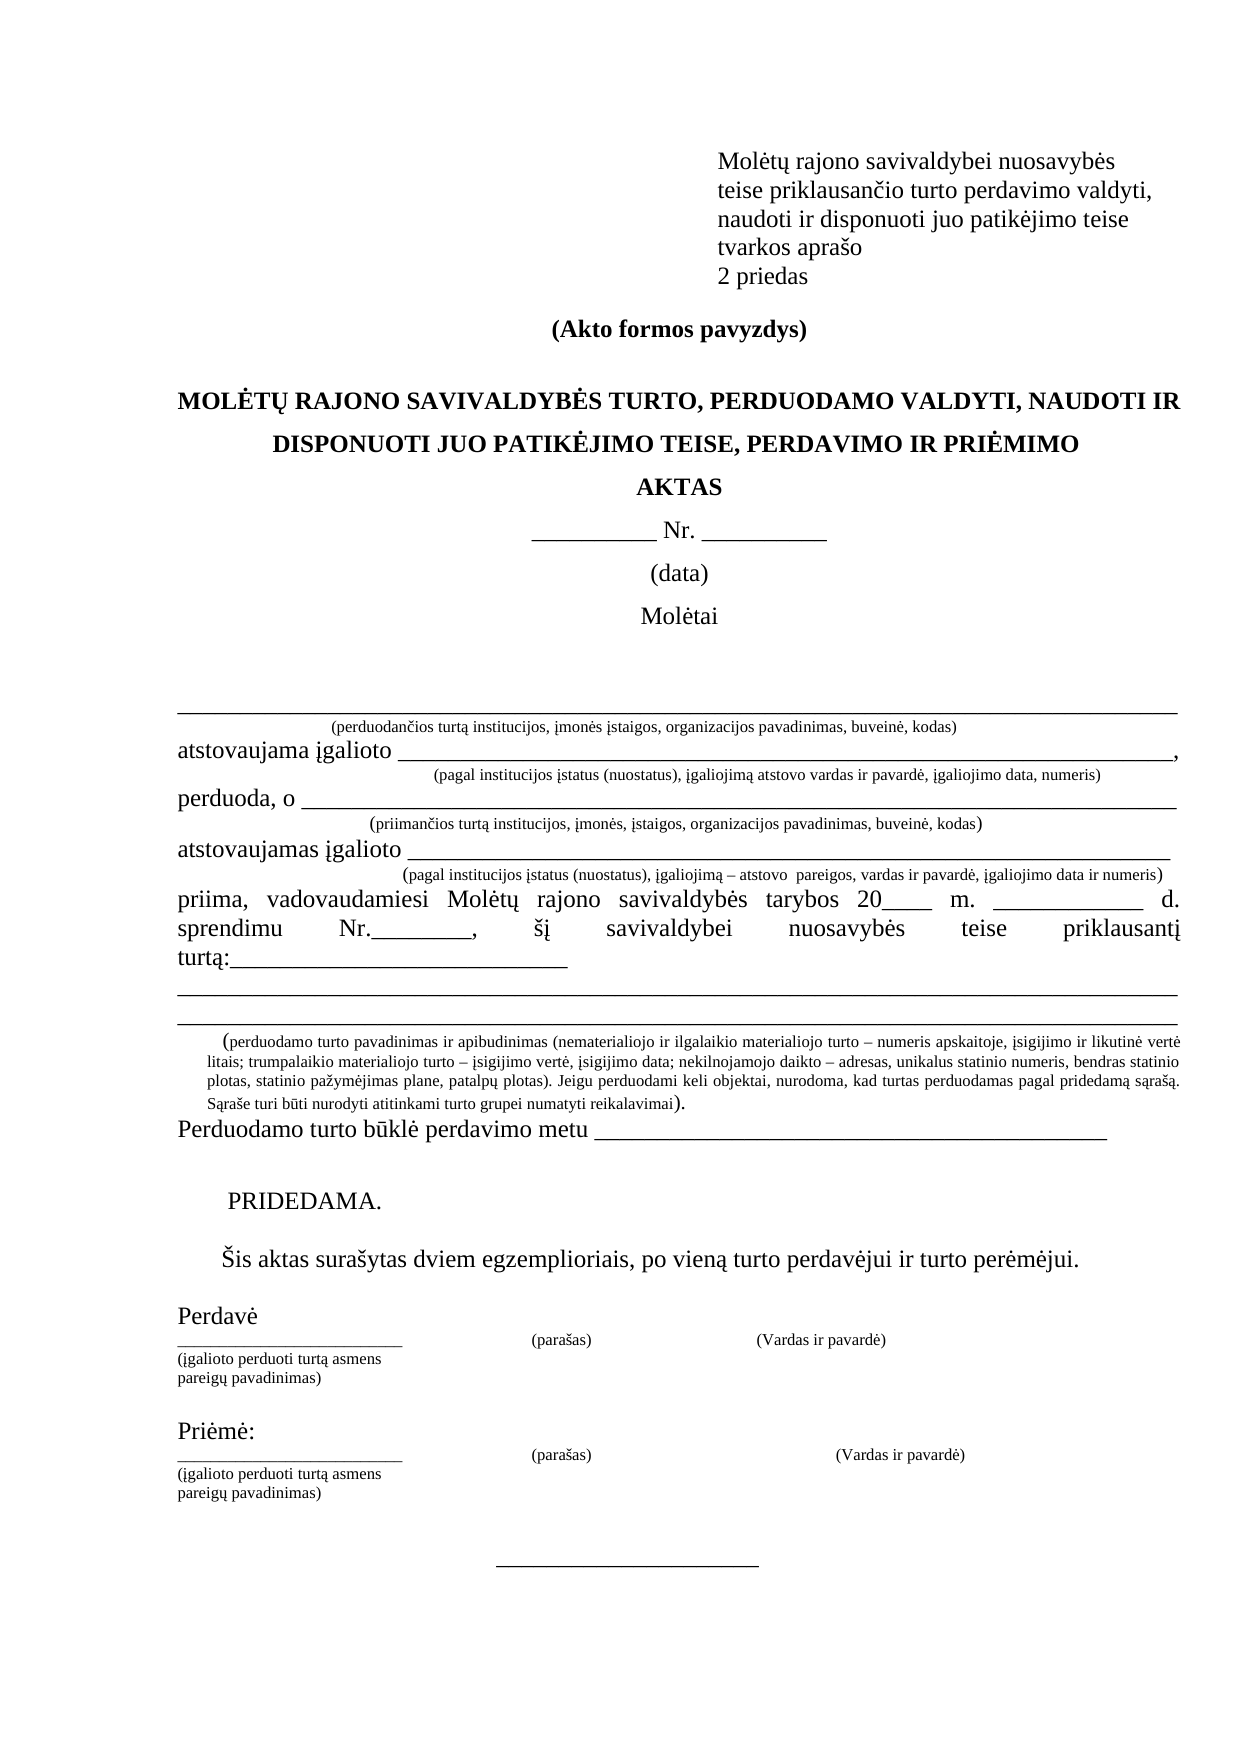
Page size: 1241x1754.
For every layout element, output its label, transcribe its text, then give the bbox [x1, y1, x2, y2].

text Perdavė [177, 1301, 1181, 1330]
text (perduodančios turtą institucijos, įmonės įstaigos, organizacijos pavadinimas, buveinė, kodas) [177, 716, 1181, 736]
text (perduodamo turto pavadinimas ir apibudinimas (nematerialiojo ir ilgalaikio materialiojo turto – numeris apskaitoje, įsigijimo ir likutinė vertė litais; trumpalaikio materialiojo turto – įsigijimo vertė, įsigijimo data; nekilnojamojo daikto – adresas, unikalus statinio numeris, bendras statinio plotas, statinio pažymėjimas plane, patalpų plotas). Jeigu perduodami keli objektai, nurodoma, kad turtas perduodamas pagal pridedamą sąrašą. Sąraše turi būti nurodyti atitinkami turto grupei numatyti reikalavimai). [207, 1028, 1181, 1114]
text PRIDEDAMA. [177, 1186, 1181, 1215]
text perduoda, o ______________________________________________________________________ [177, 783, 1181, 812]
text (priimančios turtą institucijos, įmonės, įstaigos, organizacijos pavadinimas, buveinė, kodas) [177, 812, 1181, 834]
text Molėtai [177, 601, 1181, 630]
text atstovaujamas įgalioto _____________________________________________________________ [177, 834, 1181, 863]
text priima, vadovaudamiesi Molėtų rajono savivaldybės tarybos 20____ m. ____________ d. sprendimu Nr.________, šį savivaldybei nuosavybės teise priklausantį turtą:___________________________ ________________________________________________________________________________ [177, 884, 1181, 999]
text (pagal institucijos įstatus (nuostatus), įgaliojimą – atstovo pareigos, vardas ir pavardė, įgaliojimo data ir numeris) [177, 863, 1181, 884]
text tvarkos aprašo [717, 232, 1181, 261]
text __________ Nr. __________ [177, 515, 1181, 544]
text teise priklausančio turto perdavimo valdyti, [717, 175, 1181, 204]
text pareigų pavadinimas) [177, 1368, 1181, 1387]
text 2 priedas [717, 261, 1181, 290]
text Šis aktas surašytas dviem egzemplioriais, po vieną turto perdavėjui ir turto perėmėjui. [177, 1244, 1181, 1272]
text AKTAS [177, 472, 1181, 501]
text (įgalioto perduoti turtą asmens [177, 1349, 1181, 1368]
text ___________________________ (parašas) (Vardas ir pavardė) [177, 1445, 1181, 1464]
text _____________________ [177, 1541, 1181, 1569]
text MOLĖTŲ RAJONO SAVIVALDYBĖS TURTO, PERDUODAMO VALDYTI, NAUDOTI IR DISPONUOTI JUO PATIKĖJIMO TEISE, PERDAVIMO IR PRIĖMIMO [177, 386, 1181, 458]
text ________________________________________________________________________________ [177, 688, 1181, 716]
text naudoti ir disponuoti juo patikėjimo teise [717, 204, 1181, 232]
text ___________________________ (parašas) (Vardas ir pavardė) [177, 1330, 1181, 1349]
text (Akto formos pavyzdys) [177, 314, 1181, 343]
text Molėtų rajono savivaldybei nuosavybės [717, 146, 1181, 175]
text (įgalioto perduoti turtą asmens [177, 1464, 1181, 1483]
text ________________________________________________________________________________ [177, 999, 1181, 1028]
text Priėmė: [177, 1416, 1181, 1445]
text pareigų pavadinimas) [177, 1483, 1181, 1502]
text Perduodamo turto būklė perdavimo metu _________________________________________ [177, 1114, 1181, 1143]
text atstovaujama įgalioto ______________________________________________________________, [177, 736, 1181, 764]
text (data) [177, 558, 1181, 587]
text (pagal institucijos įstatus (nuostatus), įgaliojimą atstovo vardas ir pavardė, įgaliojimo data, numeris) [177, 764, 1181, 783]
